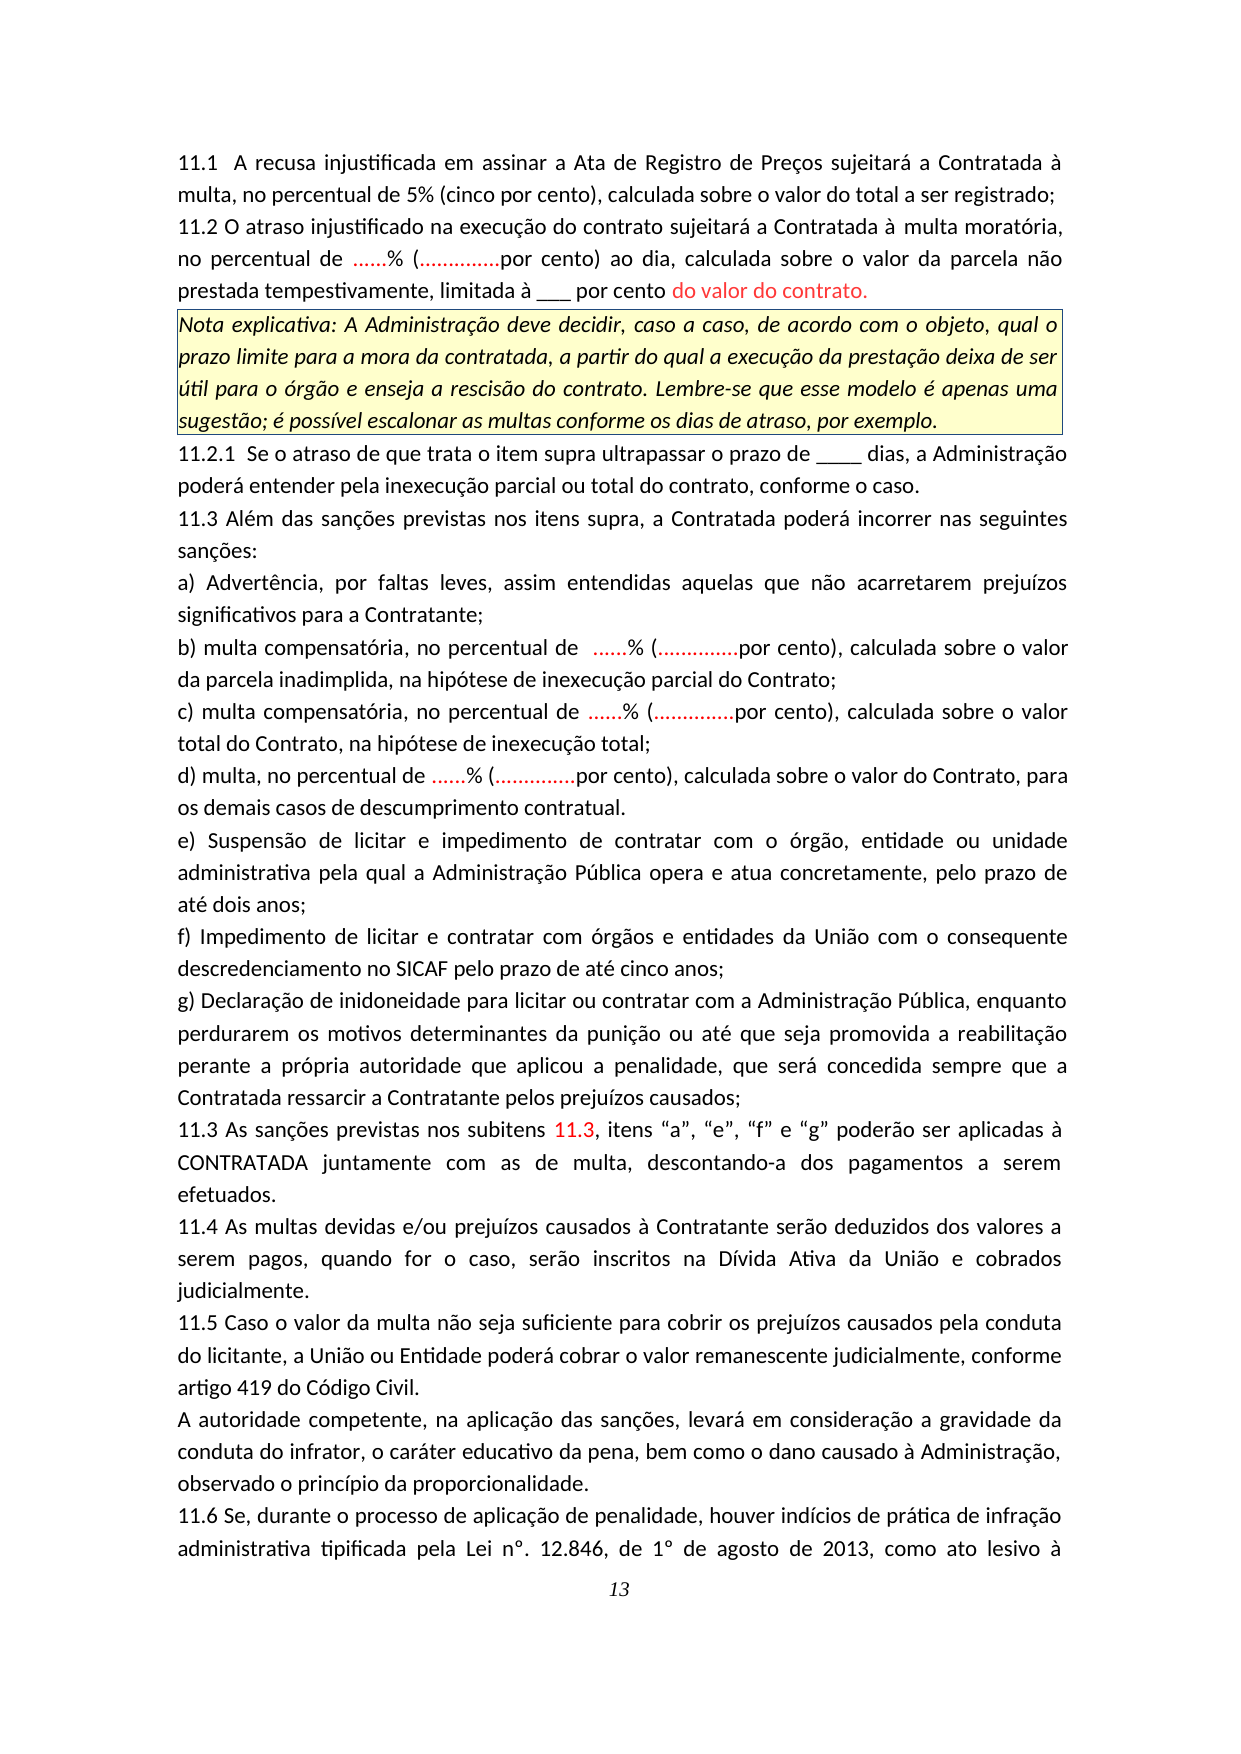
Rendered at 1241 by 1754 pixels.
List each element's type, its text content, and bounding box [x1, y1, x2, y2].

text 11.3 Além das sanções previstas nos itens supra, a Contratada poderá incorrer nas seguintes sanções: [177, 504, 1069, 564]
text 11.3 As sanções previstas nos subitens 11.3, itens “a”, “e”, “f” e “g” poderão ser aplicadas à CONTRATADA juntamente com as de multa, descontando-a dos pagamentos a serem efetuados. [177, 1115, 1063, 1208]
text g) Declaração de inidoneidade para licitar ou contratar com a Administração Pública, enquanto perdurarem os motivos determinantes da punição ou até que seja promovida a reabilitação perante a própria autoridade que aplicou a penalidade, que será concedida sempre que a Contratada ressarcir a Contratante pelos prejuízos causados; [177, 987, 1069, 1111]
text c) multa compensatória, no percentual de ......% (..............por cento), calculada sobre o valor total do Contrato, na hipótese de inexecução total; [177, 697, 1069, 757]
text a) Advertência, por faltas leves, assim entendidas aquelas que não acarretarem prejuízos significativos para a Contratante; [177, 568, 1069, 628]
text b) multa compensatória, no percentual de ......% (..............por cento), calculada sobre o valor da parcela inadimplida, na hipótese de inexecução parcial do Contrato; [177, 633, 1069, 693]
text A autoridade competente, na aplicação das sanções, levará em consideração a gravidade da conduta do infrator, o caráter educativo da pena, bem como o dano causado à Administração, observado o princípio da proporcionalidade. [177, 1405, 1063, 1497]
text 11.2.1 Se o atraso de que trata o item supra ultrapassar o prazo de ____ dias, a Administração poderá entender pela inexecução parcial ou total do contrato, conforme o caso. [177, 439, 1069, 500]
text 11.4 As multas devidas e/ou prejuízos causados à Contratante serão deduzidos dos valores a serem pagos, quando for o caso, serão inscritos na Dívida Ativa da União e cobrados judicialmente. [177, 1212, 1063, 1304]
text Nota explicativa: A Administração deve decidir, caso a caso, de acordo com o objeto, qual o prazo limite para a mora da contratada, a partir do qual a execução da prestação deixa de ser útil para o órgão e enseja a rescisão do contrato. Lembre-se que esse modelo é apenas uma sugestão; é possível escalonar as multas conforme os dias de atraso, por exemplo. [178, 310, 1062, 434]
text f) Impedimento de licitar e contratar com órgãos e entidades da União com o consequente descredenciamento no SICAF pelo prazo de até cinco anos; [177, 922, 1069, 982]
text 11.5 Caso o valor da multa não seja suficiente para cobrir os prejuízos causados pela conduta do licitante, a União ou Entidade poderá cobrar o valor remanescente judicialmente, conforme artigo 419 do Código Civil. [177, 1308, 1063, 1401]
text 11.6 Se, durante o processo de aplicação de penalidade, houver indícios de prática de infração administrativa tipificada pela Lei nº. 12.846, de 1º de agosto de 2013, como ato lesivo à [177, 1502, 1063, 1562]
text 11.1 A recusa injustificada em assinar a Ata de Registro de Preços sujeitará a Contratada à multa, no percentual de 5% (cinco por cento), calculada sobre o valor do total a ser registrado; [177, 148, 1063, 208]
text d) multa, no percentual de ......% (..............por cento), calculada sobre o valor do Contrato, para os demais casos de descumprimento contratual. [177, 761, 1069, 822]
text e) Suspensão de licitar e impedimento de contratar com o órgão, entidade ou unidade administrativa pela qual a Administração Pública opera e atua concretamente, pelo prazo de até dois anos; [177, 826, 1069, 918]
text 11.2 O atraso injustificado na execução do contrato sujeitará a Contratada à multa moratória, no percentual de ......% (..............por cento) ao dia, calculada sobre o valor da parcela não prestada tempestivamente, limitada à ___ por cento do valor do contrato. [177, 212, 1063, 304]
